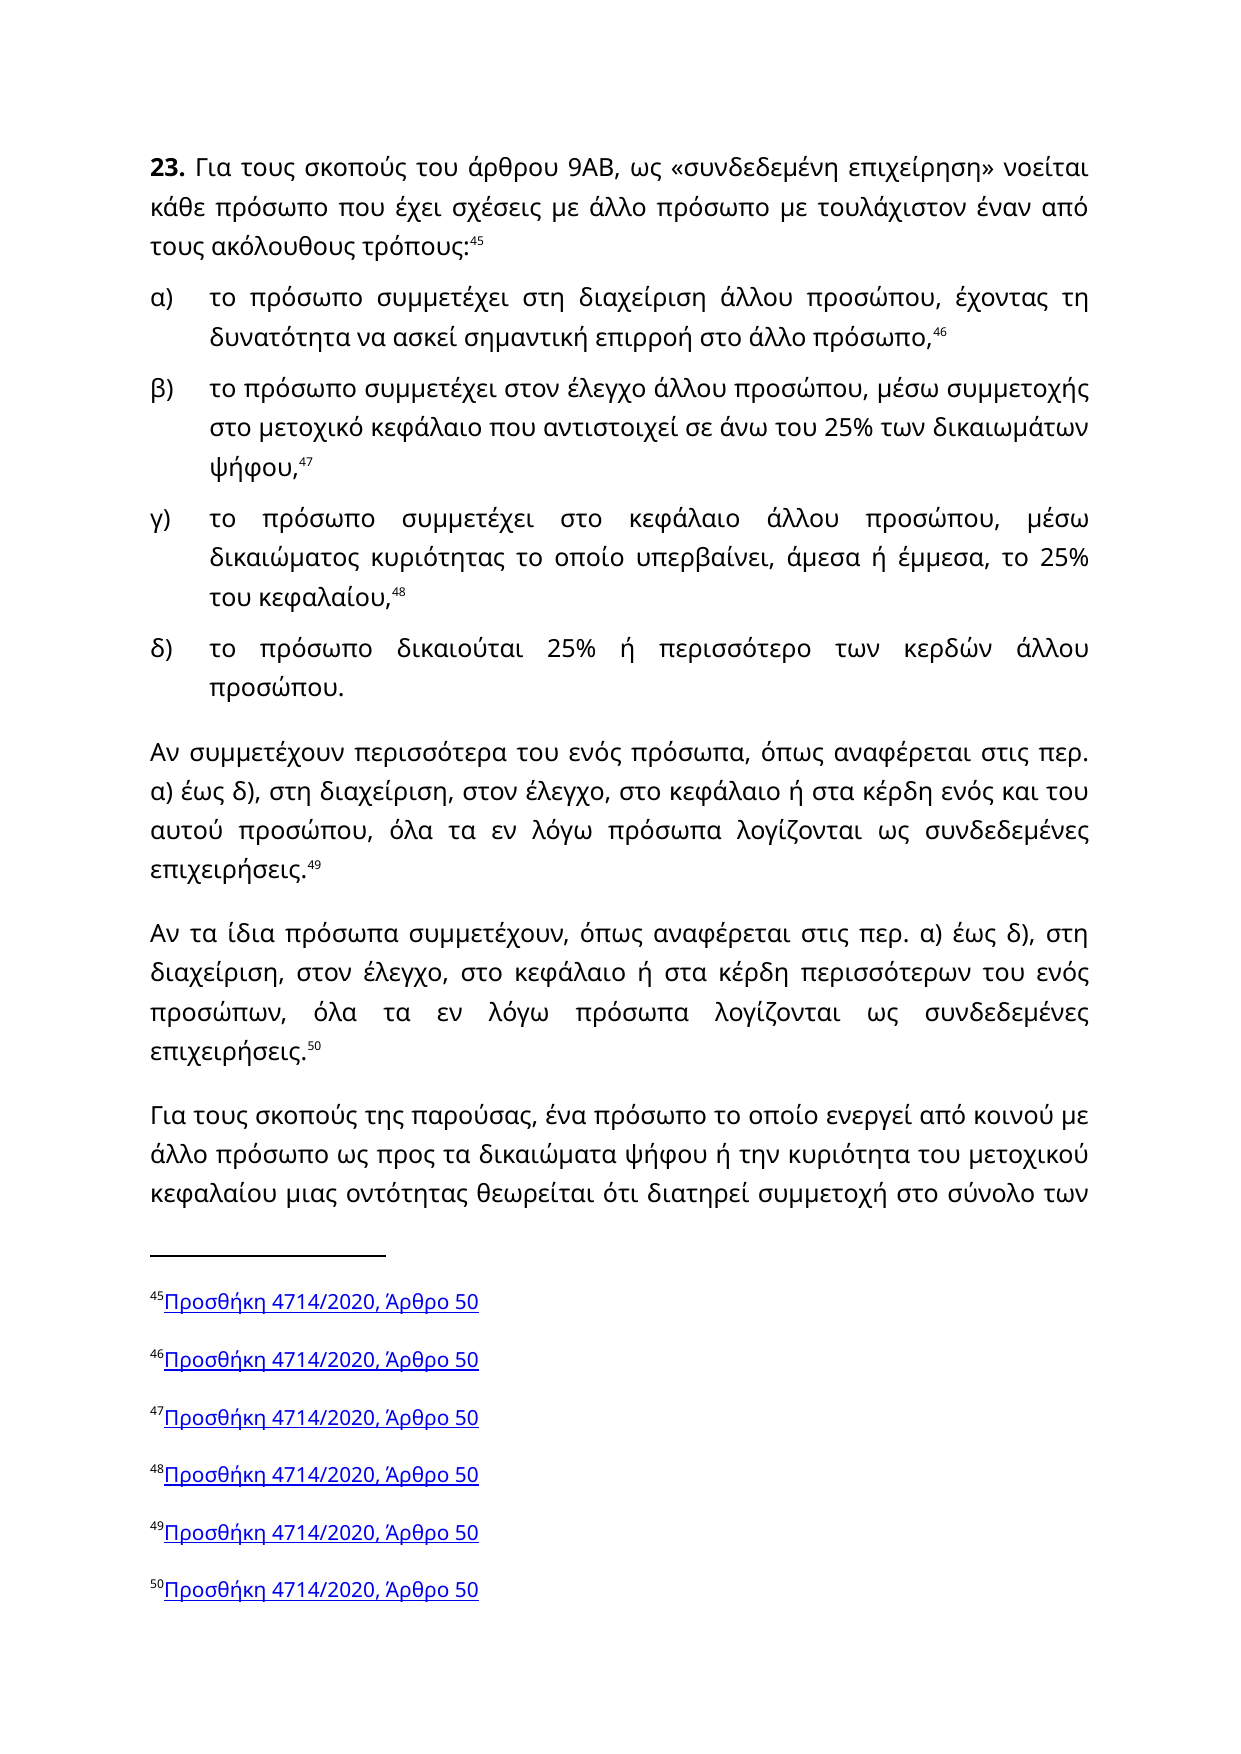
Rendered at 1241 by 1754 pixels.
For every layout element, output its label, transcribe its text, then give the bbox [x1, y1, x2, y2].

text Για τους σκοπούς της παρούσας, ένα πρόσωπο το οποίο ενεργεί από κοινού με άλλο πρόσωπο ως προς τα δικαιώματα ψήφου ή την κυριότητα του μετοχικού κεφαλαίου μιας οντότητας θεωρείται ότι διατηρεί συμμετοχή στο σύνολο των [150, 1097, 1090, 1210]
text Προσθήκη 4714/2020, Άρθρο 50 [150, 1460, 1090, 1489]
list α) το πρόσωπο συμμετέχει στη διαχείριση άλλου προσώπου, έχοντας τη δυνατότητα να ασκεί σημαντική επιρροή στο άλλο πρόσωπο, [150, 280, 1090, 353]
text Προσθήκη 4714/2020, Άρθρο 50 [150, 1576, 1090, 1604]
list β) το πρόσωπο συμμετέχει στον έλεγχο άλλου προσώπου, μέσω συμμετοχής στο μετοχικό κεφάλαιο που αντιστοιχεί σε άνω του 25% των δικαιωμάτων ψήφου, [150, 371, 1090, 483]
list δ) το πρόσωπο δικαιούται 25% ή περισσότερο των κερδών άλλου προσώπου. [150, 631, 1090, 704]
text Προσθήκη 4714/2020, Άρθρο 50 [150, 1403, 1090, 1431]
text Προσθήκη 4714/2020, Άρθρο 50 [150, 1518, 1090, 1546]
text 23. Για τους σκοπούς του άρθρου 9ΑΒ, ως «συνδεδεμένη επιχείρηση» νοείται κάθε πρόσωπο που έχει σχέσεις με άλλο πρόσωπο με τουλάχιστον έναν από τους ακόλουθους τρόπους: [150, 150, 1090, 262]
list γ) το πρόσωπο συμμετέχει στο κεφάλαιο άλλου προσώπου, μέσω δικαιώματος κυριότητας το οποίο υπερβαίνει, άμεσα ή έμμεσα, το 25% του κεφαλαίου, [150, 501, 1090, 613]
text Προσθήκη 4714/2020, Άρθρο 50 [150, 1345, 1090, 1373]
text Προσθήκη 4714/2020, Άρθρο 50 [150, 1287, 1090, 1316]
text Αν τα ίδια πρόσωπα συμμετέχουν, όπως αναφέρεται στις περ. α) έως δ), στη διαχείριση, στον έλεγχο, στο κεφάλαιο ή στα κέρδη περισσότερων του ενός προσώπων, όλα τα εν λόγω πρόσωπα λογίζονται ως συνδεδεμένες επιχειρήσεις. [150, 916, 1090, 1067]
text Αν συμμετέχουν περισσότερα του ενός πρόσωπα, όπως αναφέρεται στις περ. α) έως δ), στη διαχείριση, στον έλεγχο, στο κεφάλαιο ή στα κέρδη ενός και του αυτού προσώπου, όλα τα εν λόγω πρόσωπα λογίζονται ως συνδεδεμένες επιχειρήσεις. [150, 734, 1090, 886]
